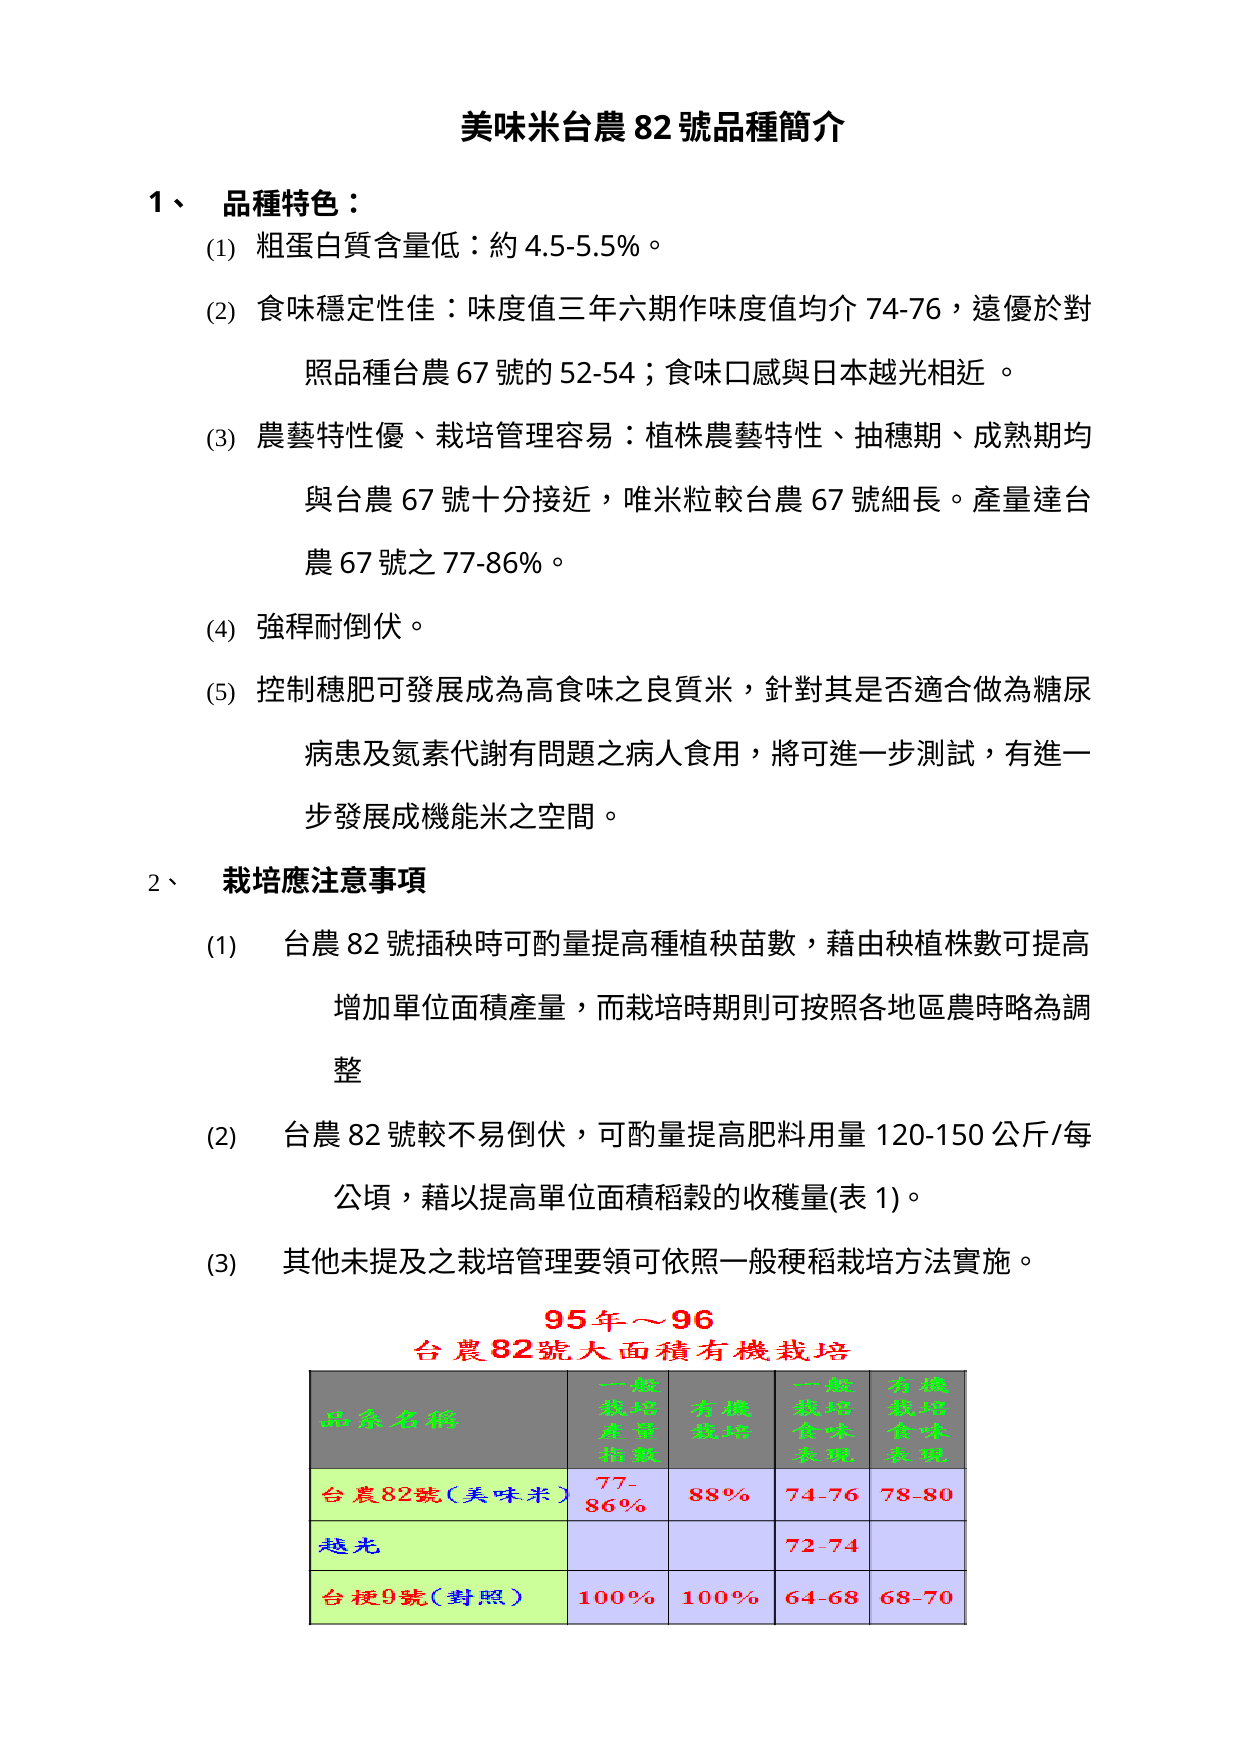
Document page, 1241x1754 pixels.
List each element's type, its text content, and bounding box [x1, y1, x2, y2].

list 食味穩定性佳：味度值三年六期作味度值均介74-76，遠優於對照品種台農67號的52-54；食味口感與日本越光相近 。 [206, 286, 1092, 392]
list 控制穗肥可發展成為高食味之良質米，針對其是否適合做為糖尿病患及氮素代謝有問題之病人食用，將可進一步測試，有進一步發展成機能米之空間。 [206, 667, 1092, 836]
list 栽培應注意事項 [148, 857, 1092, 899]
list 台農82號較不易倒伏，可酌量提高肥料用量120-150公斤/每公頃，藉以提高單位面積稻穀的收穫量(表 1)。 [207, 1111, 1092, 1217]
list 其他未提及之栽培管理要領可依照一般稉稻栽培方法實施。 [207, 1238, 1092, 1281]
text 美味米台農82號品種簡介 [148, 97, 1091, 149]
list 強稈耐倒伏。 [206, 603, 1092, 646]
list 其他未提及之栽培管理要領可依照一般稉稻栽培方法實施。 [259, 1293, 1000, 1639]
list 台農82號插秧時可酌量提高種植秧苗數，藉由秧植株數可提高增加單位面積產量，而栽培時期則可按照各地區農時略為調整 [207, 921, 1092, 1090]
list 粗蛋白質含量低：約4.5-5.5%。 [206, 222, 1092, 265]
list 農藝特性優、栽培管理容易：植株農藝特性、抽穗期、成熟期均與台農67號十分接近，唯米粒較台農67號細長。產量達台農67號之77-86%。 [206, 413, 1092, 582]
list 品種特色： [148, 160, 1092, 222]
